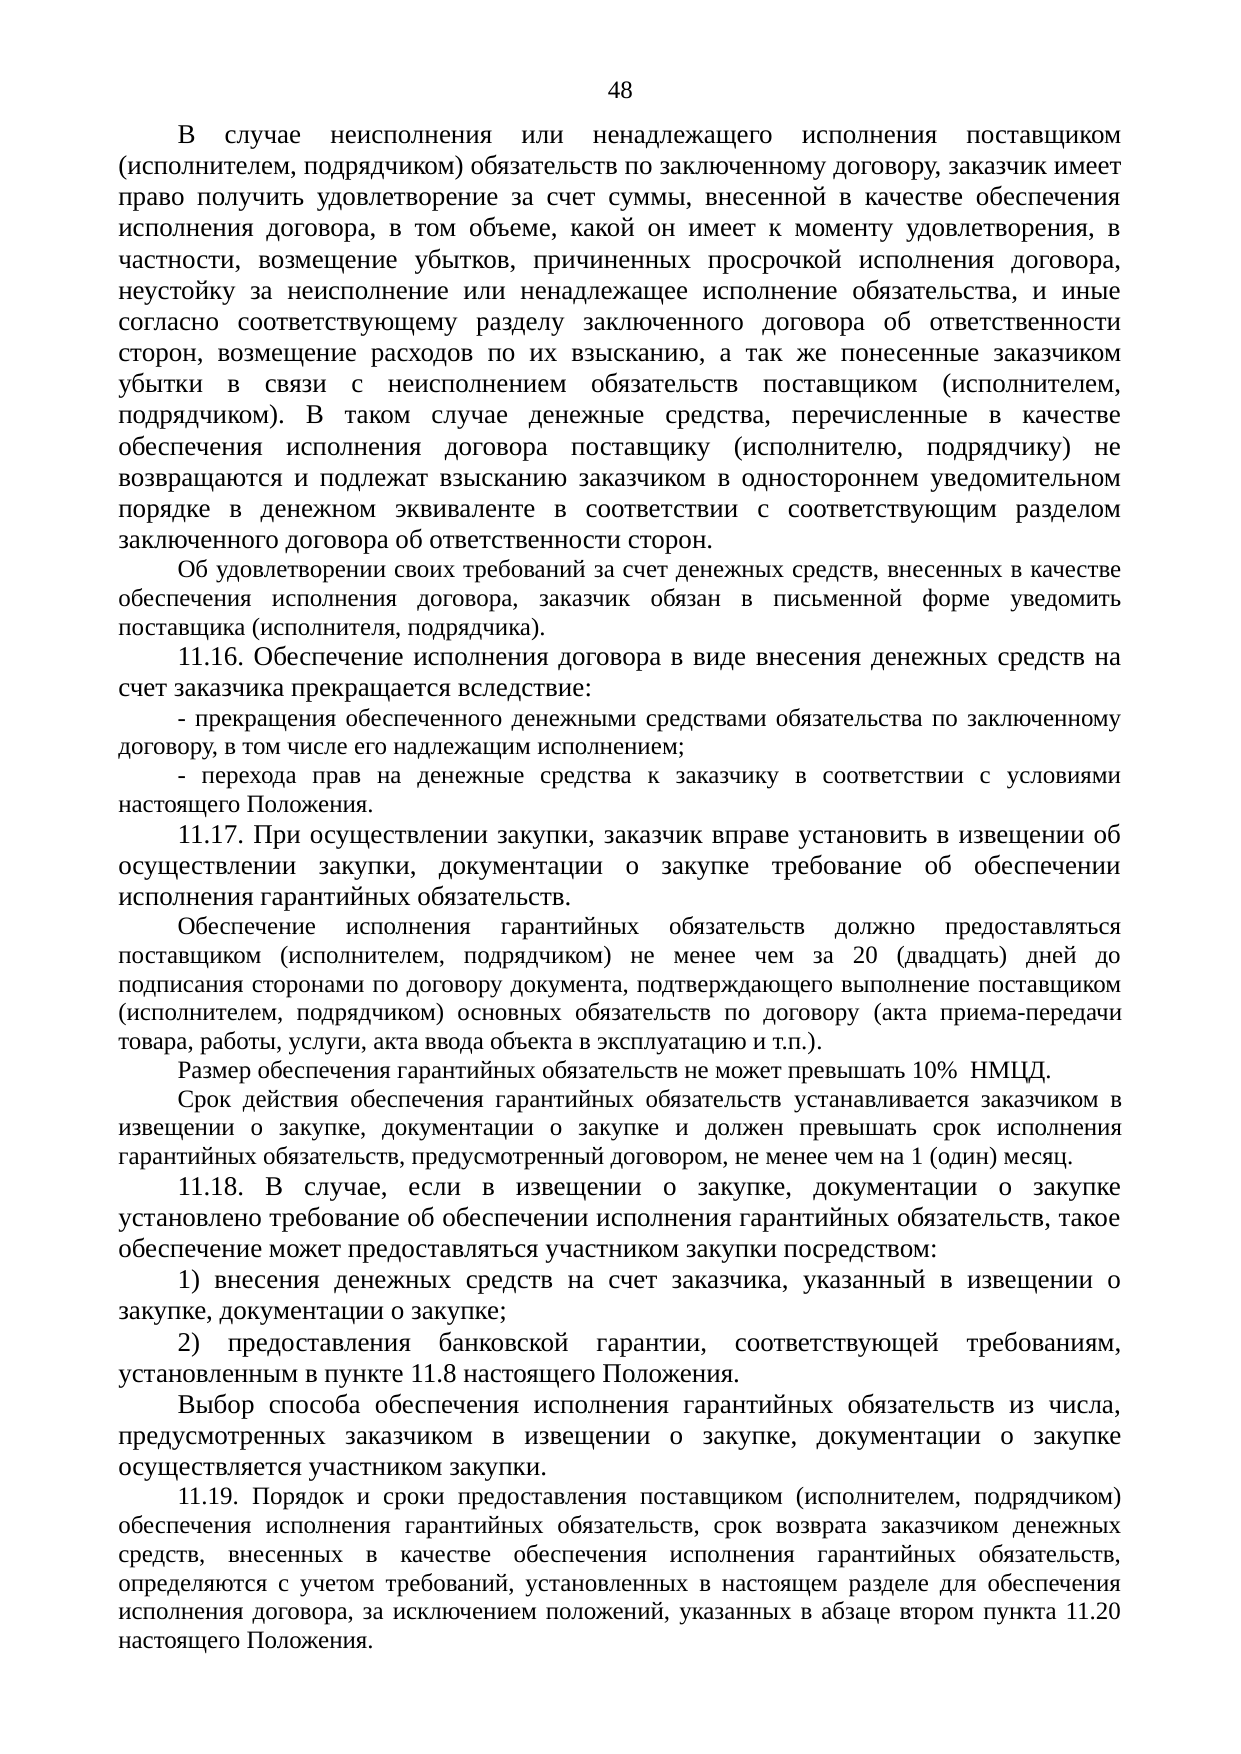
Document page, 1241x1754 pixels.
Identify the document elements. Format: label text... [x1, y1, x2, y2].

text - прекращения обеспеченного денежными средствами обязательства по заключенному договору, в том числе его надлежащим исполнением; [118, 703, 1122, 760]
text Обеспечение исполнения гарантийных обязательств должно предоставляться поставщиком (исполнителем, подрядчиком) не менее чем за 20 (двадцать) дней до подписания сторонами по договору документа, подтверждающего выполнение поставщиком (исполнителем, подрядчиком) основных обязательств по договору (акта приема-передачи товара, работы, услуги, акта ввода объекта в эксплуатацию и т.п.). [118, 911, 1122, 1055]
text Срок действия обеспечения гарантийных обязательств устанавливается заказчиком в извещении о закупке, документации о закупке и должен превышать срок исполнения гарантийных обязательств, предусмотренный договором, не менее чем на 1 (один) месяц. [118, 1084, 1122, 1170]
text 1) внесения денежных средств на счет заказчика, указанный в извещении о закупке, документации о закупке; [118, 1263, 1122, 1326]
text 11.16. Обеспечение исполнения договора в виде внесения денежных средств на счет заказчика прекращается вследствие: [118, 640, 1122, 703]
text Выбор способа обеспечения исполнения гарантийных обязательств из числа, предусмотренных заказчиком в извещении о закупке, документации о закупке осуществляется участником закупки. [118, 1388, 1122, 1481]
text 2) предоставления банковской гарантии, соответствующей требованиям, установленным в пункте 11.8 настоящего Положения. [118, 1326, 1122, 1388]
text 11.19. Порядок и сроки предоставления поставщиком (исполнителем, подрядчиком) обеспечения исполнения гарантийных обязательств, срок возврата заказчиком денежных средств, внесенных в качестве обеспечения исполнения гарантийных обязательств, определяются с учетом требований, установленных в настоящем разделе для обеспечения исполнения договора, за исключением положений, указанных в абзаце втором пункта 11.20 настоящего Положения. [118, 1481, 1122, 1654]
text 11.18. В случае, если в извещении о закупке, документации о закупке установлено требование об обеспечении исполнения гарантийных обязательств, такое обеспечение может предоставляться участником закупки посредством: [118, 1170, 1122, 1263]
text Размер обеспечения гарантийных обязательств не может превышать 10% НМЦД. [118, 1055, 1122, 1084]
text В случае неисполнения или ненадлежащего исполнения поставщиком (исполнителем, подрядчиком) обязательств по заключенному договору, заказчик имеет право получить удовлетворение за счет суммы, внесенной в качестве обеспечения исполнения договора, в том объеме, какой он имеет к моменту удовлетворения, в частности, возмещение убытков, причиненных просрочкой исполнения договора, неустойку за неисполнение или ненадлежащее исполнение обязательства, и иные согласно соответствующему разделу заключенного договора об ответственности сторон, возмещение расходов по их взысканию, а так же понесенные заказчиком убытки в связи с неисполнением обязательств поставщиком (исполнителем, подрядчиком). В таком случае денежные средства, перечисленные в качестве обеспечения исполнения договора поставщику (исполнителю, подрядчику) не возвращаются и подлежат взысканию заказчиком в одностороннем уведомительном порядке в денежном эквиваленте в соответствии с соответствующим разделом заключенного договора об ответственности сторон. [118, 118, 1122, 554]
text Об удовлетворении своих требований за счет денежных средств, внесенных в качестве обеспечения исполнения договора, заказчик обязан в письменной форме уведомить поставщика (исполнителя, подрядчика). [118, 554, 1122, 640]
text - перехода прав на денежные средства к заказчику в соответствии с условиями настоящего Положения. [118, 760, 1122, 818]
text 11.17. При осуществлении закупки, заказчик вправе установить в извещении об осуществлении закупки, документации о закупке требование об обеспечении исполнения гарантийных обязательств. [118, 818, 1122, 911]
